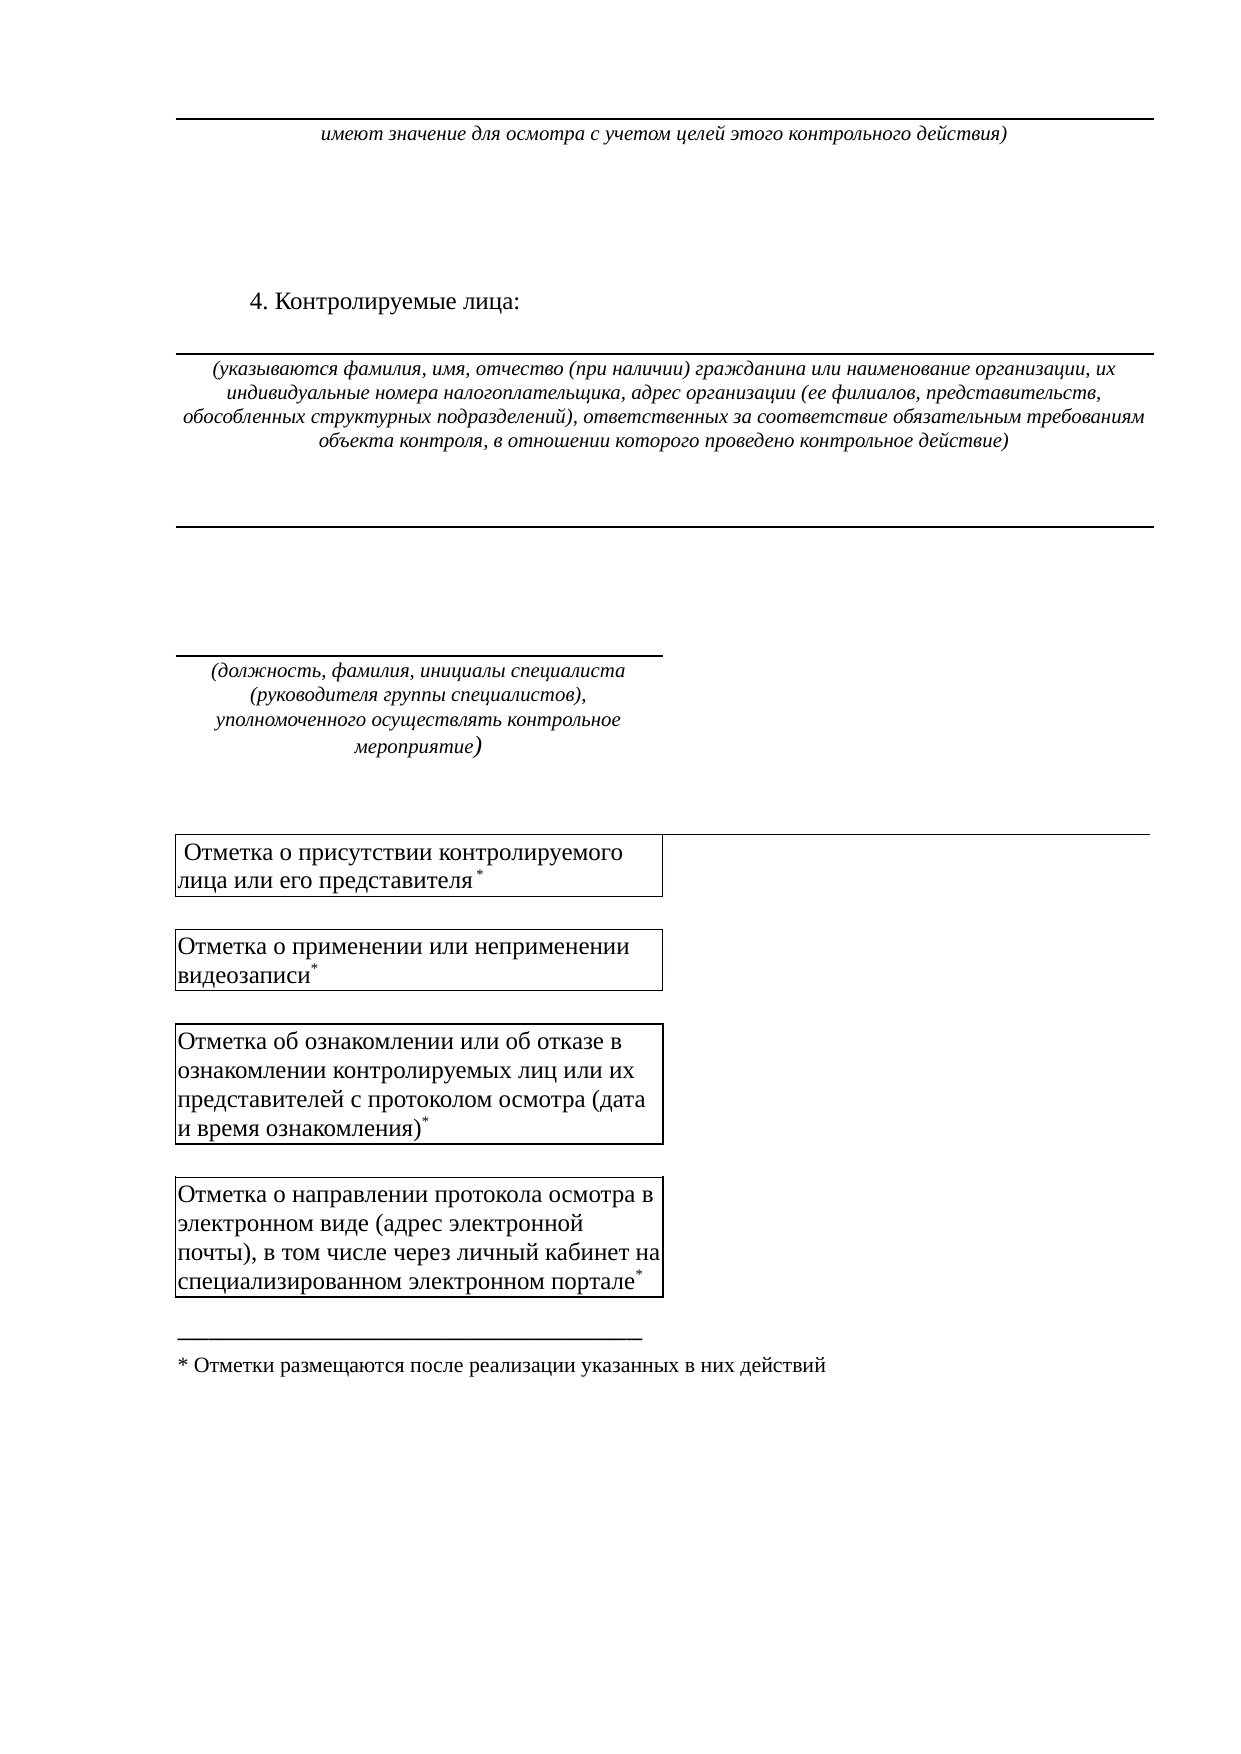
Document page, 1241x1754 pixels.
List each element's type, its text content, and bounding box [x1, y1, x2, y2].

table_cell [176, 216, 1154, 284]
table_header [176, 619, 663, 655]
table_cell Отметка о присутствии контролируемого лица или его представителя * [176, 835, 662, 896]
table_cell (указываются фамилия, имя, отчество (при наличии) гражданина или наименование организации, их индивидуальные номера налогоплательщика, адрес организации (ее филиалов, представительств, обособленных структурных подразделений), ответственных за соответствие обязательным требованиям объекта контроля, в отношении которого проведено контрольное действие) [176, 355, 1154, 526]
table_cell [176, 147, 1154, 216]
table_cell (должность, фамилия, инициалы специалиста (руководителя группы специалистов), уполномоченного осуществлять контрольное мероприятие) [176, 657, 663, 761]
table_cell имеют значение для осмотра с учетом целей этого контрольного действия) [176, 120, 1154, 147]
text ────────────────────────────── [177, 1326, 1152, 1352]
text * Отметки размещаются после реализации указанных в них действий [177, 1352, 1152, 1377]
table_cell Отметка о применении или неприменении видеозаписи* [176, 930, 662, 990]
table_cell [663, 761, 1150, 797]
table_cell [663, 798, 1150, 834]
table_cell 4. Контролируемые лица: [176, 284, 1154, 353]
table_cell [663, 655, 1150, 761]
table_cell [176, 897, 663, 929]
table_cell [176, 1145, 663, 1176]
table_cell Отметка об ознакомлении или об отказе в ознакомлении контролируемых лиц или их представителей с протоколом осмотра (дата и время ознакомления)* [176, 1025, 662, 1143]
table_cell Отметка о направлении протокола осмотра в электронном виде (адрес электронной почты), в том числе через личный кабинет на специализированном электронном портале* [176, 1178, 662, 1296]
table_cell [176, 991, 663, 1023]
table_cell [176, 798, 663, 834]
table_cell [176, 761, 663, 797]
